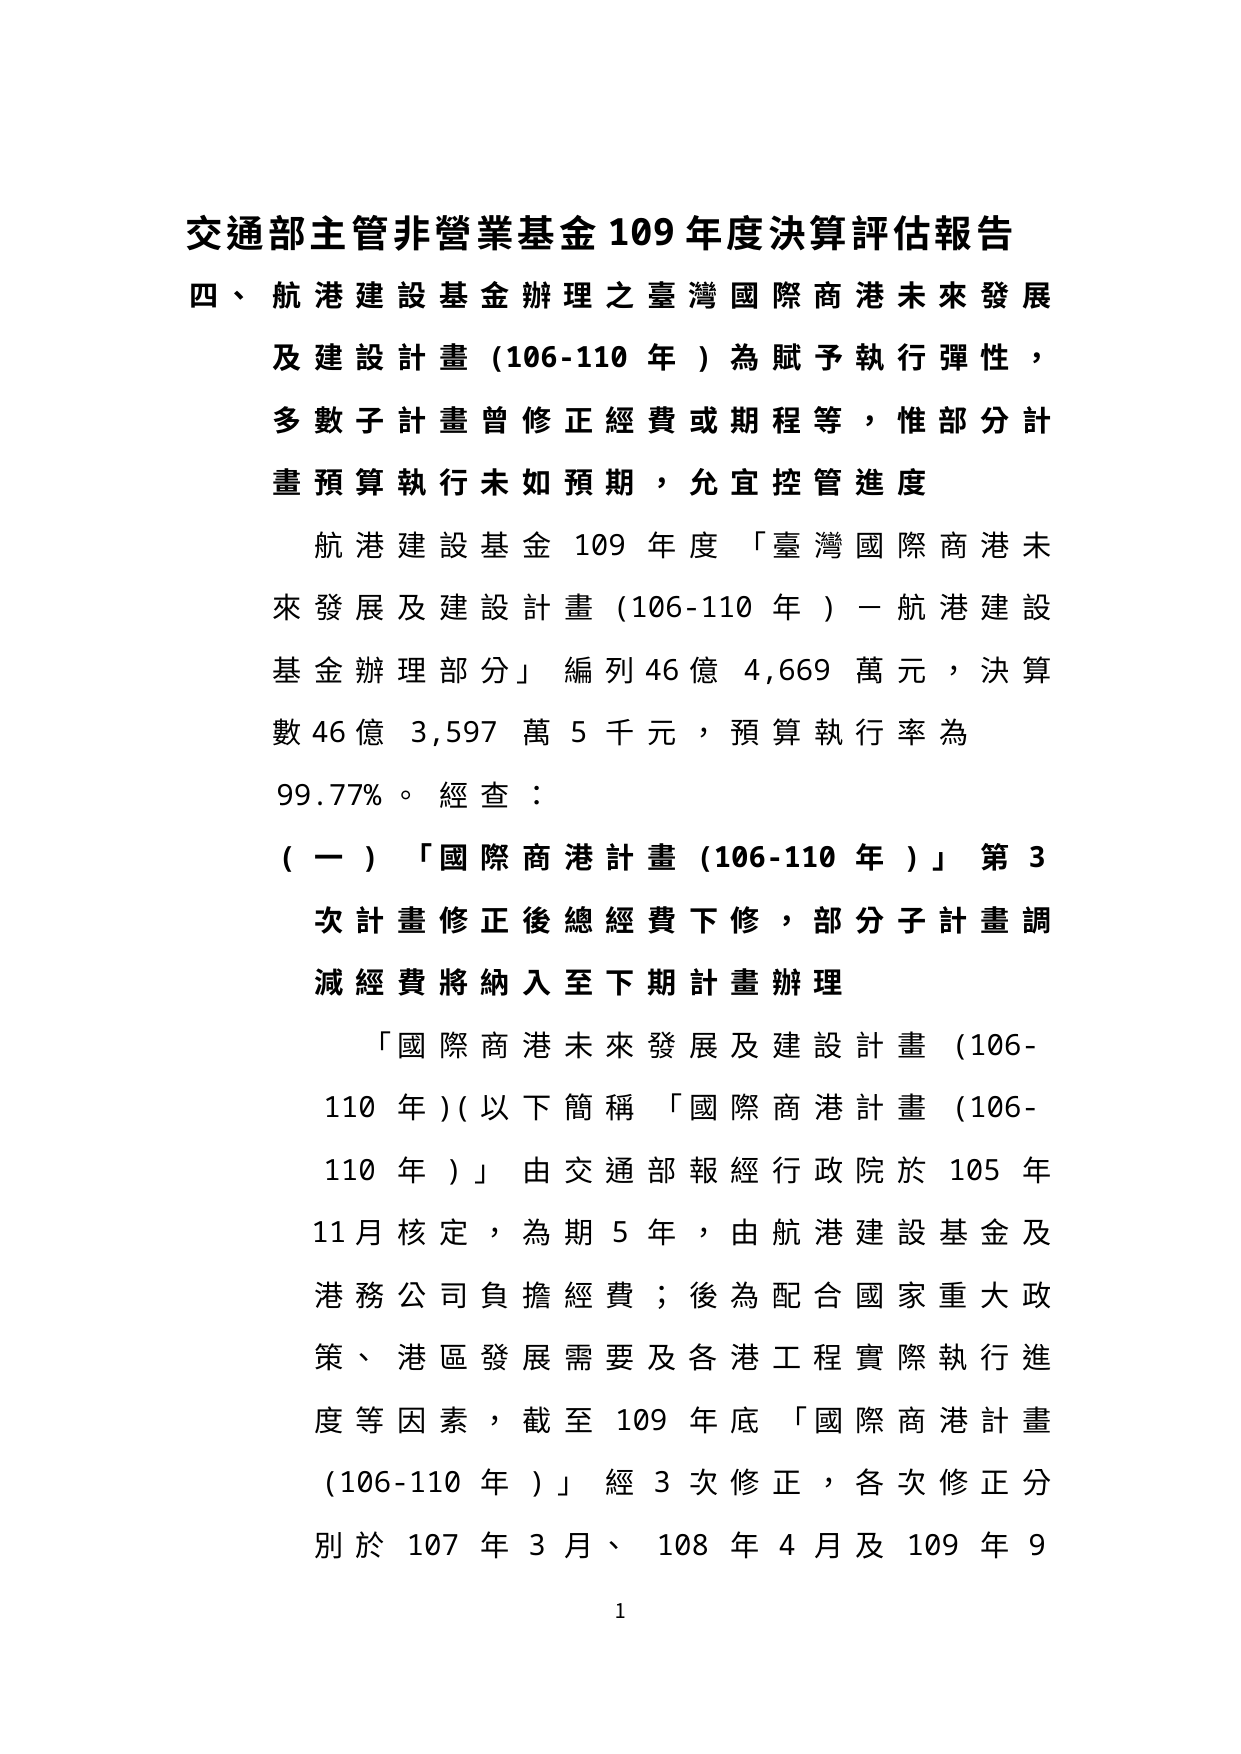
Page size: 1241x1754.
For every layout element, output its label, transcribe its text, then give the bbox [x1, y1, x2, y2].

text 四、航港建設基金辦理之臺灣國際商港未來發展及建設計畫(106-110年)為賦予執行彈性，多數子計畫曾修正經費或期程等，惟部分計畫預算執行未如預期，允宜控管進度 [183, 252, 1058, 502]
text 「國際商港未來發展及建設計畫(106-110年)(以下簡稱「國際商港計畫(106-110年)」由交通部報經行政院於105年11月核定，為期5年，由航港建設基金及港務公司負擔經費；後為配合國家重大政策、港區發展需要及各港工程實際執行進度等因素，截至109年底「國際商港計畫(106-110年)」經3次修正，各次修正分別於107年3月、108年4月及109年9 [271, 1002, 1058, 1564]
text 航港建設基金109年度「臺灣國際商港未來發展及建設計畫(106-110年)－航港建設基金辦理部分」編列46億4,669萬元，決算數46億3,597萬5千元，預算執行率為99.77%。經查： [242, 502, 1058, 814]
text (一)「國際商港計畫(106-110年)」第3次計畫修正後總經費下修，部分子計畫調減經費將納入至下期計畫辦理 [242, 814, 1058, 1002]
text 交通部主管非營業基金109年度決算評估報告 [183, 189, 1058, 252]
